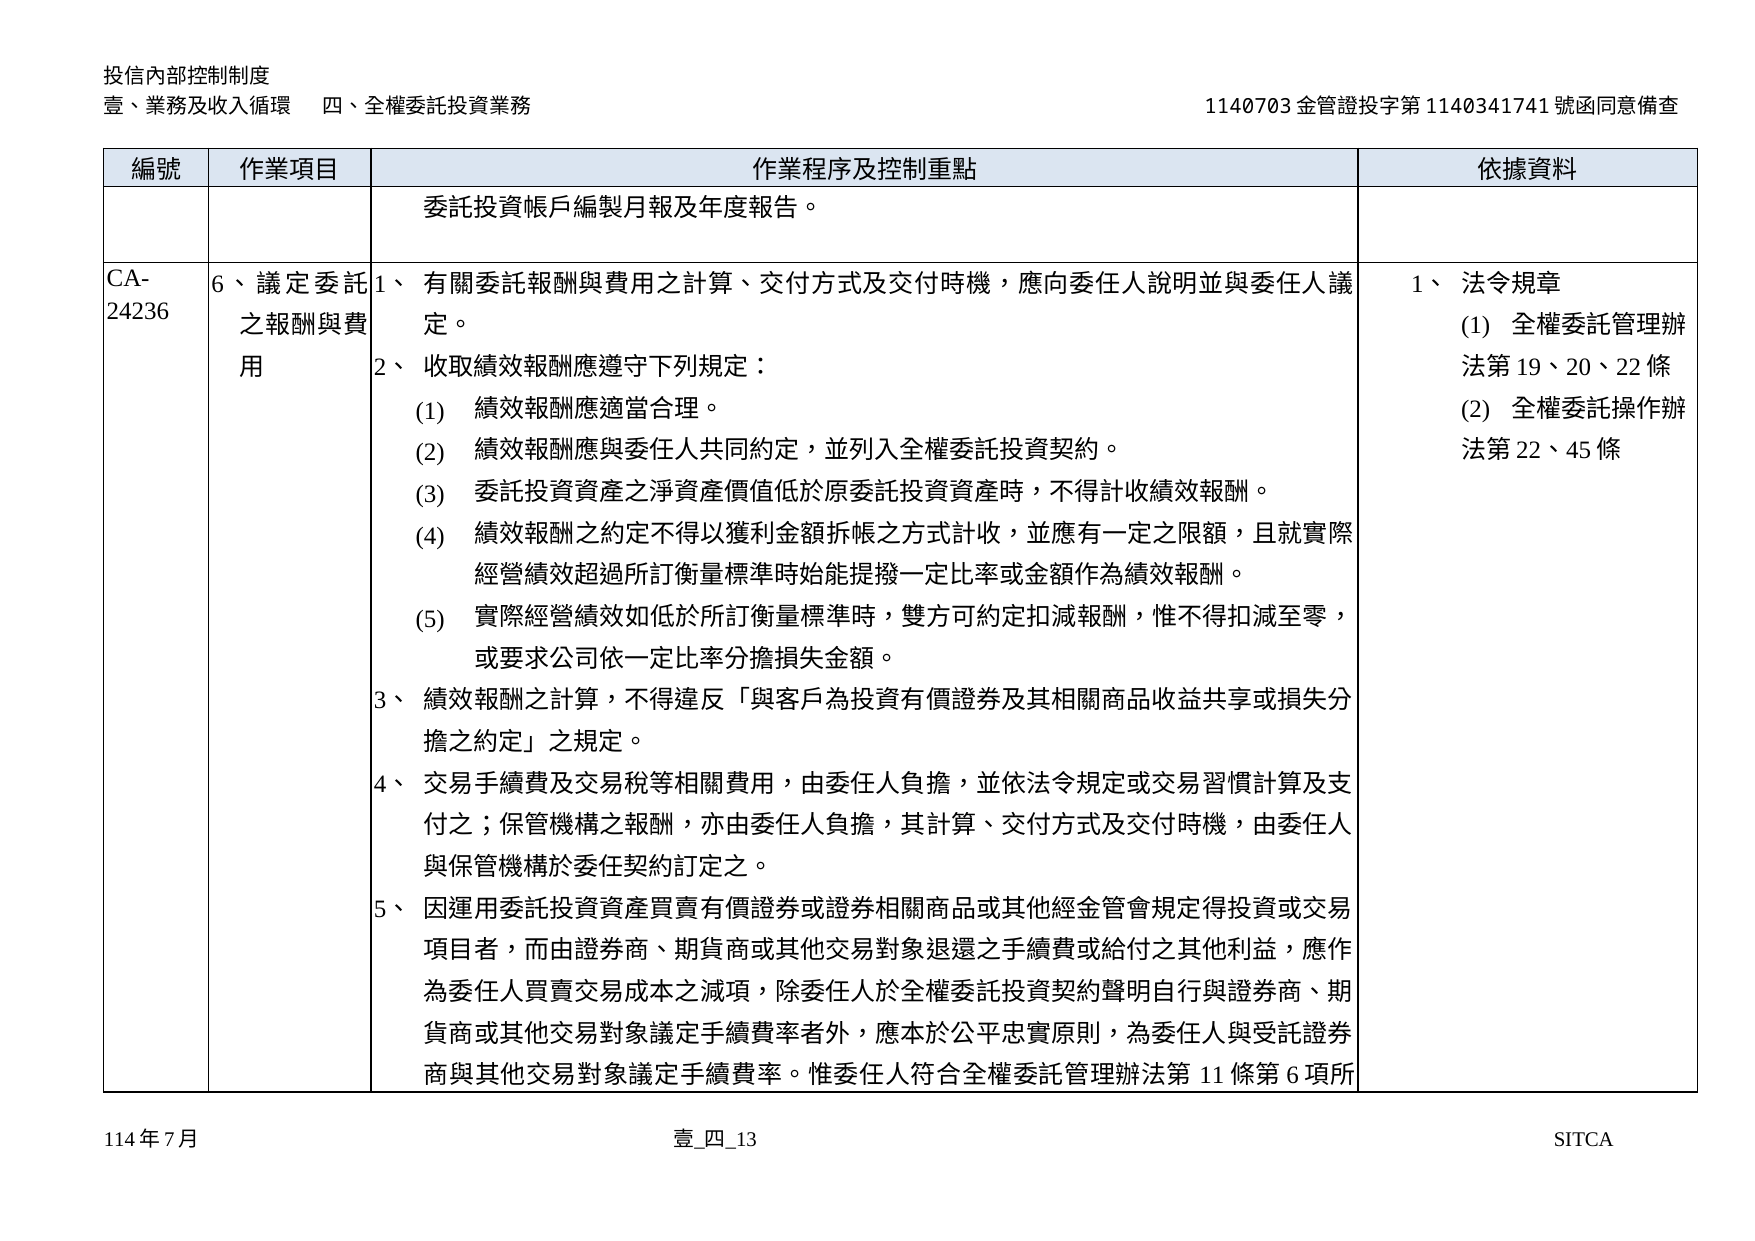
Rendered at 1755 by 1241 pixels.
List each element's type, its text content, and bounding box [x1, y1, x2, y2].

table_cell 有關委託報酬與費用之計算、交付方式及交付時機，應向委任人說明並與委任人議定。 收取績效報酬應遵守下列規定： 績效報酬應適當合理。 績效報酬應與委任人共同約定，並列入全權委託投資契約。 委託投資資產之淨資產價值低於原委託投資資產時，不得計收績效報酬。 績效報酬之約定不得以獲利金額拆帳之方式計收，並應有一定之限額，且就實際經營績效超過所訂衡量標準時始能提撥一定比率或金額作為績效報酬。 實際經營績效如低於所訂衡量標準時，雙方可約定扣減報酬，惟不得扣減至零，或要求公司依一定比率分擔損失金額。 績效報酬之計算，不得違反「與客戶為投資有價證券及其相關商品收益共享或損失分擔之約定」之規定。 交易手續費及交易稅等相關費用，由委任人負擔，並依法令規定或交易習慣計算及支付之；保管機構之報酬，亦由委任人負擔，其計算、交付方式及交付時機，由委任人與保管機構於委任契約訂定之。 因運用委託投資資產買賣有價證券或證券相關商品或其他經金管會規定得投資或交易項目者，而由證券商、期貨商或其他交易對象退還之手續費或給付之其他利益，應作為委任人買賣交易成本之減項，除委任人於全權委託投資契約聲明自行與證券商、期貨商或其他交易對象議定手續費率者外，應本於公平忠實原則，為委任人與受託證券商與其他交易對象議定手續費率。惟委任人符合全權委託管理辦法第11條第6項所定條件者，得與該委任人另行約定自交易對手退還之手續費或給付之其他利益之處理方式。 [372, 263, 1357, 1091]
table_cell 6、議定委託之報酬與費用 [209, 263, 370, 1091]
table_cell [209, 187, 370, 262]
table_header 作業項目 [209, 149, 370, 186]
table_cell [104, 187, 208, 262]
table_cell 委託投資帳戶編製月報及年度報告。 [372, 187, 1357, 262]
table_cell CA-24236 [104, 263, 208, 1091]
table_header 依據資料 [1359, 149, 1697, 186]
table_cell 法令規章 全權委託管理辦法第19、20、22條 全權委託操作辦法第22、45條 [1359, 263, 1697, 1091]
table_header 編號 [104, 149, 208, 186]
table_cell [1359, 187, 1697, 262]
table_header 作業程序及控制重點 [372, 149, 1357, 186]
